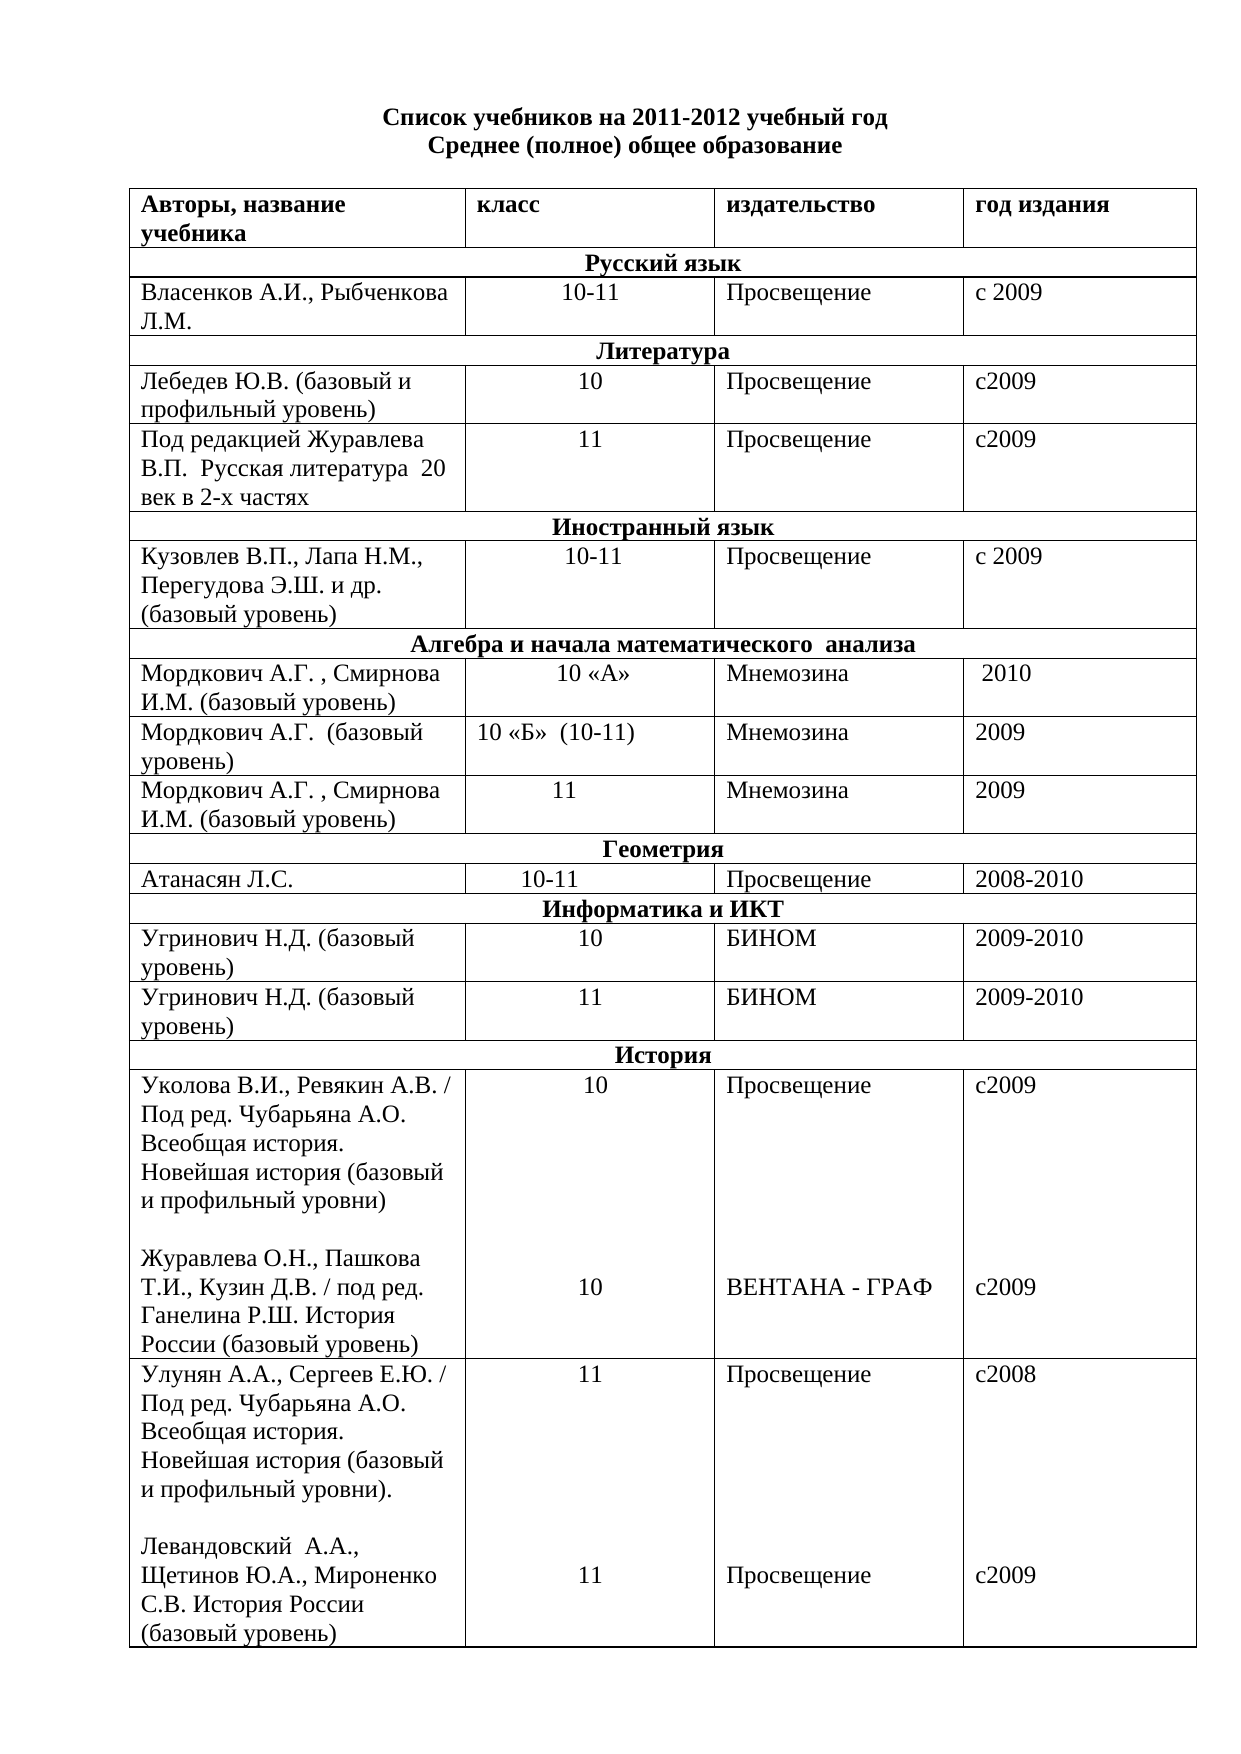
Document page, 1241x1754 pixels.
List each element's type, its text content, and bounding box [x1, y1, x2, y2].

table_cell Мордкович А.Г. , Смирнова И.М. (базовый уровень) [130, 776, 465, 833]
table_cell Просвещение Просвещение [715, 1359, 963, 1646]
table_cell 2008-2010 [964, 864, 1196, 893]
table_cell с 2009 [964, 541, 1196, 628]
table_cell Просвещение [715, 278, 963, 335]
table_cell Русский язык [130, 248, 1196, 276]
table_cell 10 «А» [466, 659, 714, 716]
table_cell БИНОМ [715, 982, 963, 1039]
table_header класс [466, 189, 714, 247]
table_cell Просвещение [715, 541, 963, 628]
table_cell 10 10 [466, 1070, 714, 1358]
table_cell Литература [130, 336, 1196, 365]
table_header издательство [715, 189, 963, 247]
table_cell с2009 [964, 366, 1196, 423]
table_cell 2009 [964, 717, 1196, 774]
table_cell Алгебра и начала математического анализа [130, 629, 1196, 657]
table_cell Просвещение ВЕНТАНА - ГРАФ [715, 1070, 963, 1358]
table_cell 10-11 [466, 541, 714, 628]
table_cell Улунян А.А., Сергеев Е.Ю. / Под ред. Чубарьяна А.О. Всеобщая история. Новейшая история (базовый и профильный уровни). Левандовский А.А., Щетинов Ю.А., Мироненко С.В. История России (базовый уровень) [130, 1359, 465, 1646]
table_cell Мордкович А.Г. , Смирнова И.М. (базовый уровень) [130, 659, 465, 716]
table_cell Лебедев Ю.В. (базовый и профильный уровень) [130, 366, 465, 423]
table_cell 10 [466, 366, 714, 423]
table_cell 11 11 [466, 1359, 714, 1646]
table_cell Мнемозина [715, 717, 963, 774]
table_cell Мордкович А.Г. (базовый уровень) [130, 717, 465, 774]
table_header год издания [964, 189, 1196, 247]
table_cell 2009 [964, 776, 1196, 833]
table_cell 10-11 [466, 864, 714, 893]
table_cell 2009-2010 [964, 924, 1196, 981]
table_cell с2009 с2009 [964, 1070, 1196, 1358]
table_cell Кузовлев В.П., Лапа Н.М., Перегудова Э.Ш. и др. (базовый уровень) [130, 541, 465, 628]
table_cell 11 [466, 776, 714, 833]
table_cell Просвещение [715, 424, 963, 511]
text Среднее (полное) общее образование [118, 131, 1152, 159]
table_cell Угринович Н.Д. (базовый уровень) [130, 924, 465, 981]
table_cell Просвещение [715, 366, 963, 423]
table_cell Власенков А.И., Рыбченкова Л.М. [130, 278, 465, 335]
table_cell с2008 с2009 [964, 1359, 1196, 1646]
table_cell Атанасян Л.С. [130, 864, 465, 893]
text Список учебников на 2011-2012 учебный год [118, 102, 1152, 131]
table_cell 10-11 [466, 278, 714, 335]
table_cell 11 [466, 982, 714, 1039]
table_cell Уколова В.И., Ревякин А.В. / Под ред. Чубарьяна А.О. Всеобщая история. Новейшая история (базовый и профильный уровни) Журавлева О.Н., Пашкова Т.И., Кузин Д.В. / под ред. Ганелина Р.Ш. История России (базовый уровень) [130, 1070, 465, 1358]
table_cell 11 [466, 424, 714, 511]
table_cell 10 [466, 924, 714, 981]
table_cell Мнемозина [715, 776, 963, 833]
table_cell Мнемозина [715, 659, 963, 716]
table_cell с2009 [964, 424, 1196, 511]
table_cell БИНОМ [715, 924, 963, 981]
table_cell Информатика и ИКТ [130, 894, 1196, 922]
table_header Авторы, название учебника [130, 189, 465, 247]
table_cell 2010 [964, 659, 1196, 716]
table_cell 10 «Б» (10-11) [466, 717, 714, 774]
table_cell Иностранный язык [130, 512, 1196, 540]
table_cell с 2009 [964, 278, 1196, 335]
table_cell 2009-2010 [964, 982, 1196, 1039]
table_cell Угринович Н.Д. (базовый уровень) [130, 982, 465, 1039]
table_cell Геометрия [130, 834, 1196, 863]
table_cell Под редакцией Журавлева В.П. Русская литература 20 век в 2-х частях [130, 424, 465, 511]
table_cell История [130, 1041, 1196, 1069]
table_cell Просвещение [715, 864, 963, 893]
